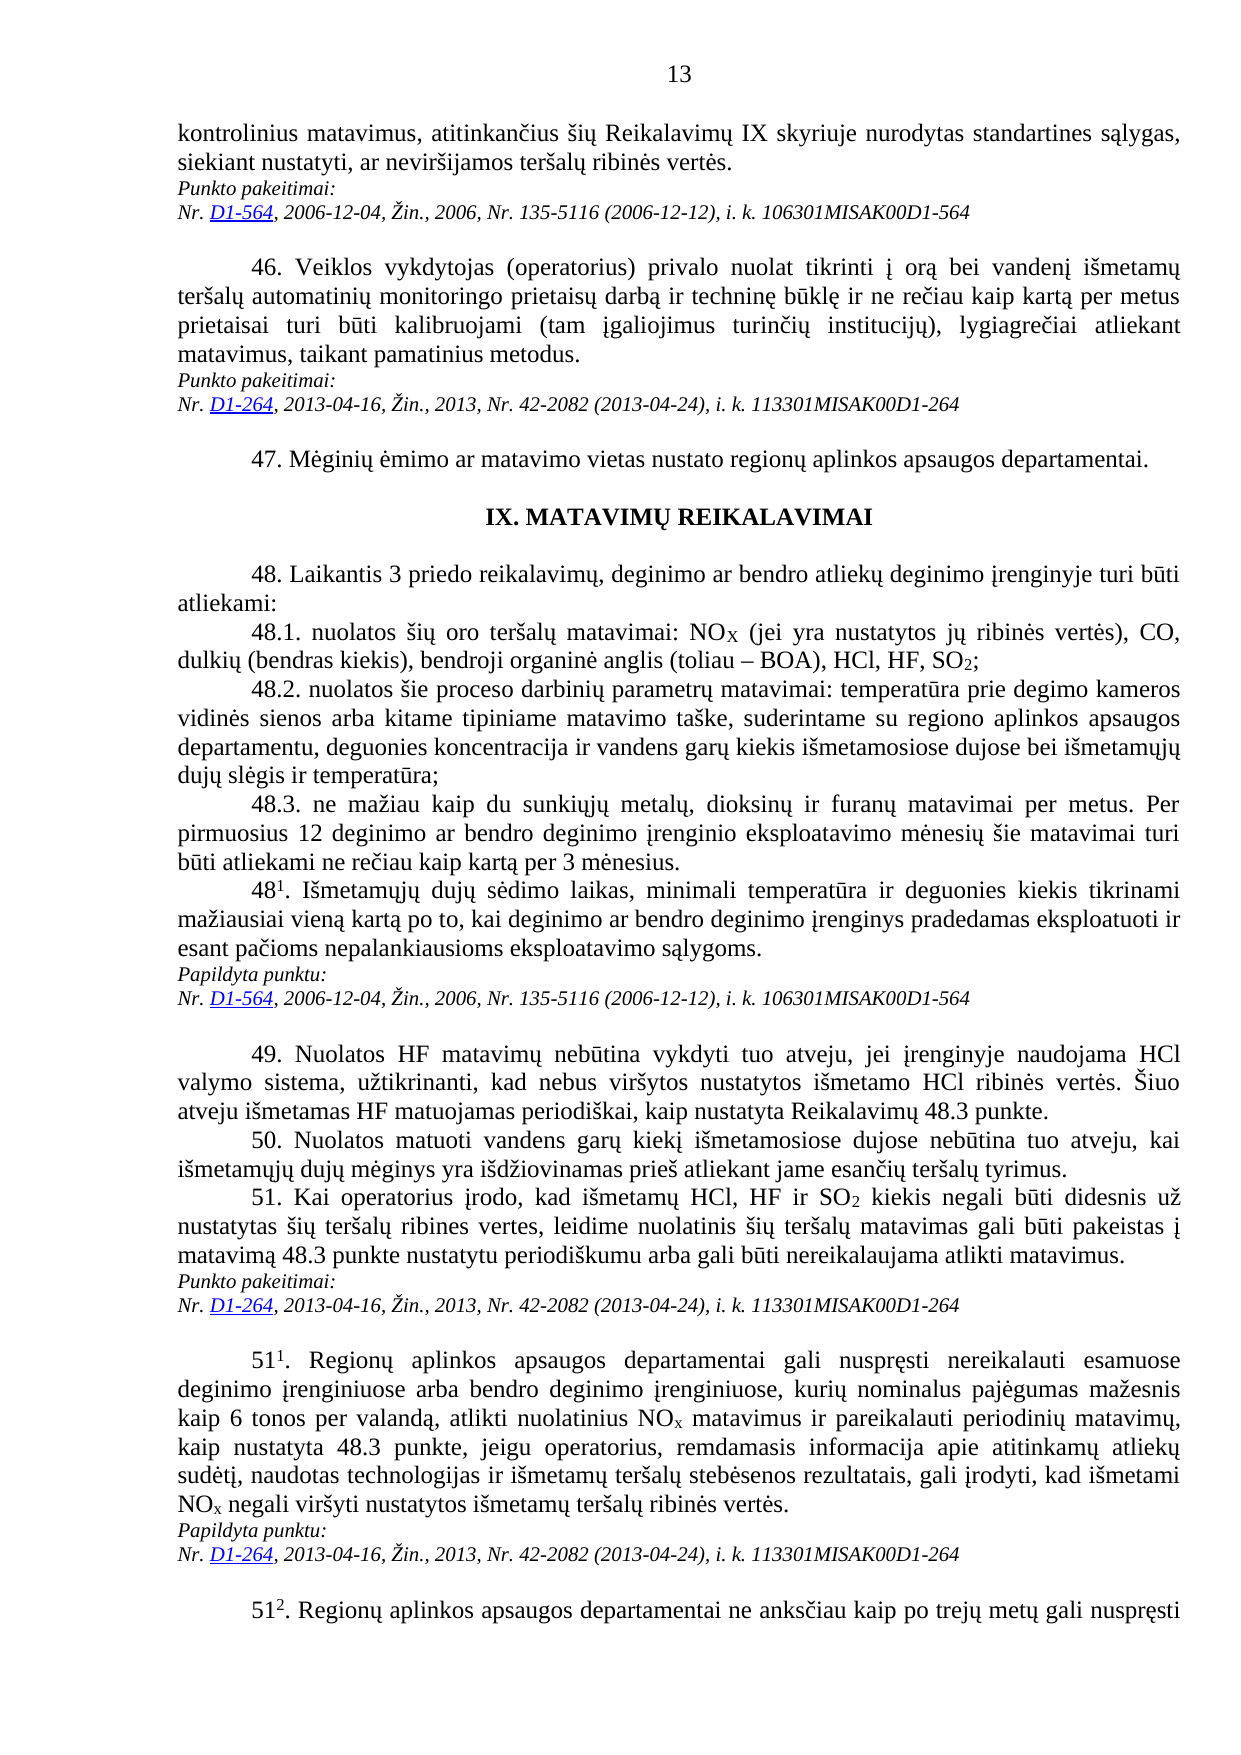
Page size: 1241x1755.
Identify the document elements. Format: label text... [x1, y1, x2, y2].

text Nr. D1-264, 2013-04-16, Žin., 2013, Nr. 42-2082 (2013-04-24), i. k. 113301MISAK00D1-264 [177, 1542, 1181, 1566]
text kontrolinius matavimus, atitinkančius šių Reikalavimų IX skyriuje nurodytas standartines sąlygas, siekiant nustatyti, ar neviršijamos teršalų ribinės vertės. [177, 118, 1181, 176]
text Nr. D1-564, 2006-12-04, Žin., 2006, Nr. 135-5116 (2006-12-12), i. k. 106301MISAK00D1-564 [177, 200, 1181, 224]
text 46. Veiklos vykdytojas (operatorius) privalo nuolat tikrinti į orą bei vandenį išmetamų teršalų automatinių monitoringo prietaisų darbą ir techninę būklę ir ne rečiau kaip kartą per metus prietaisai turi būti kalibruojami (tam įgaliojimus turinčių institucijų), lygiagrečiai atliekant matavimus, taikant pamatinius metodus. [177, 252, 1181, 367]
text Punkto pakeitimai: [177, 1269, 1181, 1293]
text 48.3. ne mažiau kaip du sunkiųjų metalų, dioksinų ir furanų matavimai per metus. Per pirmuosius 12 deginimo ar bendro deginimo įrenginio eksploatavimo mėnesių šie matavimai turi būti atliekami ne rečiau kaip kartą per 3 mėnesius. [177, 789, 1181, 876]
text Papildyta punktu: [177, 962, 1181, 986]
text 512. Regionų aplinkos apsaugos departamentai ne anksčiau kaip po trejų metų gali nuspręsti [177, 1595, 1181, 1624]
text Nr. D1-264, 2013-04-16, Žin., 2013, Nr. 42-2082 (2013-04-24), i. k. 113301MISAK00D1-264 [177, 392, 1181, 416]
text 49. Nuolatos HF matavimų nebūtina vykdyti tuo atveju, jei įrenginyje naudojama HCl valymo sistema, užtikrinanti, kad nebus viršytos nustatytos išmetamo HCl ribinės vertės. Šiuo atveju išmetamas HF matuojamas periodiškai, kaip nustatyta Reikalavimų 48.3 punkte. [177, 1039, 1181, 1125]
text Punkto pakeitimai: [177, 176, 1181, 200]
text 48.1. nuolatos šių oro teršalų matavimai: NOX (jei yra nustatytos jų ribinės vertės), CO, dulkių (bendras kiekis), bendroji organinė anglis (toliau – BOA), HCl, HF, SO2; [177, 617, 1181, 674]
text 511. Regionų aplinkos apsaugos departamentai gali nuspręsti nereikalauti esamuose deginimo įrenginiuose arba bendro deginimo įrenginiuose, kurių nominalus pajėgumas mažesnis kaip 6 tonos per valandą, atlikti nuolatinius NOx matavimus ir pareikalauti periodinių matavimų, kaip nustatyta 48.3 punkte, jeigu operatorius, remdamasis informacija apie atitinkamų atliekų sudėtį, naudotas technologijas ir išmetamų teršalų stebėsenos rezultatais, gali įrodyti, kad išmetami NOx negali viršyti nustatytos išmetamų teršalų ribinės vertės. [177, 1346, 1181, 1518]
text Nr. D1-564, 2006-12-04, Žin., 2006, Nr. 135-5116 (2006-12-12), i. k. 106301MISAK00D1-564 [177, 986, 1181, 1010]
text Nr. D1-264, 2013-04-16, Žin., 2013, Nr. 42-2082 (2013-04-24), i. k. 113301MISAK00D1-264 [177, 1293, 1181, 1317]
text Punkto pakeitimai: [177, 367, 1181, 392]
text Papildyta punktu: [177, 1518, 1181, 1542]
text IX. MATAVIMŲ REIKALAVIMAI [177, 502, 1181, 531]
text 48.2. nuolatos šie proceso darbinių parametrų matavimai: temperatūra prie degimo kameros vidinės sienos arba kitame tipiniame matavimo taške, suderintame su regiono aplinkos apsaugos departamentu, deguonies koncentracija ir vandens garų kiekis išmetamosiose dujose bei išmetamųjų dujų slėgis ir temperatūra; [177, 674, 1181, 789]
text 47. Mėginių ėmimo ar matavimo vietas nustato regionų aplinkos apsaugos departamentai. [177, 444, 1181, 473]
text 51. Kai operatorius įrodo, kad išmetamų HCl, HF ir SO2 kiekis negali būti didesnis už nustatytas šių teršalų ribines vertes, leidime nuolatinis šių teršalų matavimas gali būti pakeistas į matavimą 48.3 punkte nustatytu periodiškumu arba gali būti nereikalaujama atlikti matavimus. [177, 1182, 1181, 1269]
text 48. Laikantis 3 priedo reikalavimų, deginimo ar bendro atliekų deginimo įrenginyje turi būti atliekami: [177, 559, 1181, 617]
text 50. Nuolatos matuoti vandens garų kiekį išmetamosiose dujose nebūtina tuo atveju, kai išmetamųjų dujų mėginys yra išdžiovinamas prieš atliekant jame esančių teršalų tyrimus. [177, 1125, 1181, 1182]
text 481. Išmetamųjų dujų sėdimo laikas, minimali temperatūra ir deguonies kiekis tikrinami mažiausiai vieną kartą po to, kai deginimo ar bendro deginimo įrenginys pradedamas eksploatuoti ir esant pačioms nepalankiausioms eksploatavimo sąlygoms. [177, 876, 1181, 962]
